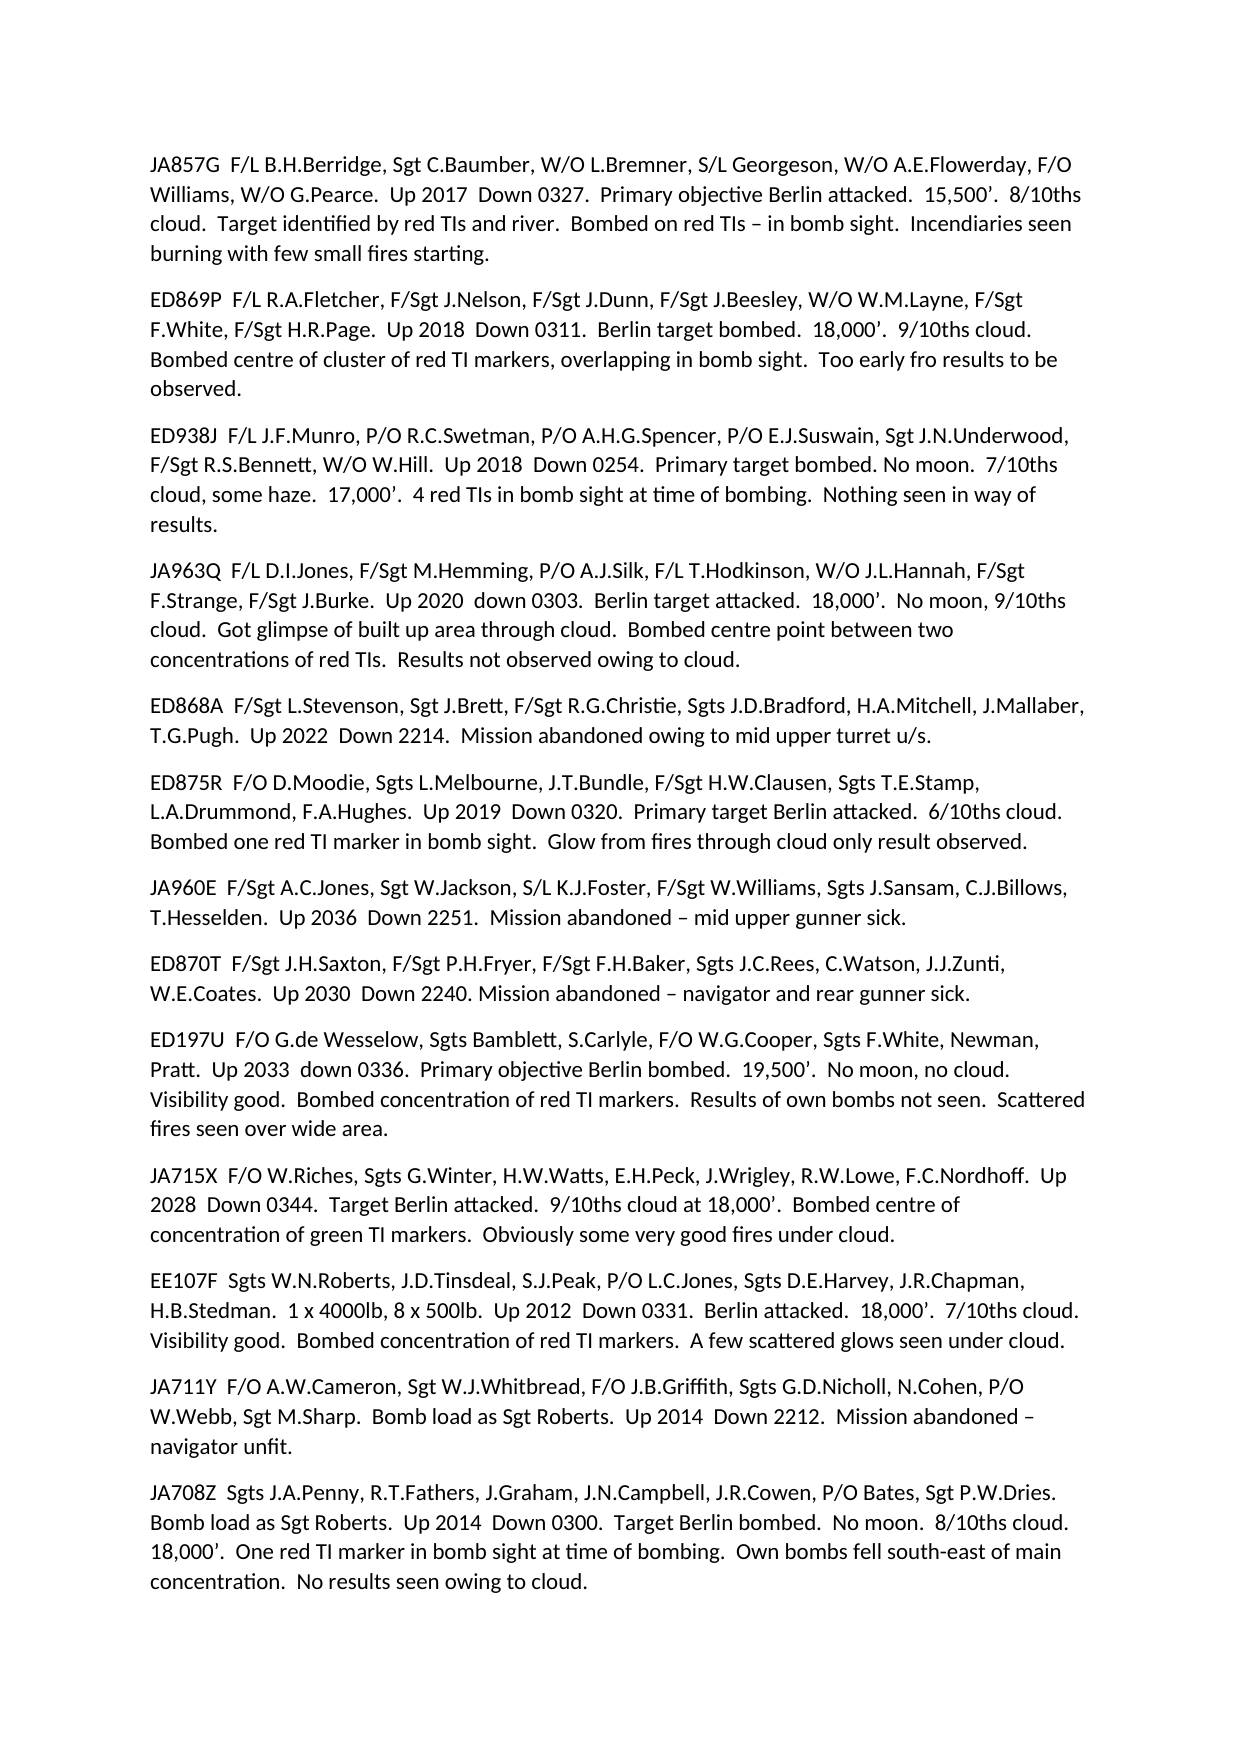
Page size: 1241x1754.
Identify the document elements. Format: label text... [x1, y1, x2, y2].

text ED197U F/O G.de Wesselow, Sgts Bamblett, S.Carlyle, F/O W.G.Cooper, Sgts F.White, Newman, Pratt. Up 2033 down 0336. Primary objective Berlin bombed. 19,500’. No moon, no cloud. Visibility good. Bombed concentration of red TI markers. Results of own bombs not seen. Scattered fires seen over wide area. [150, 1026, 1090, 1143]
text JA857G F/L B.H.Berridge, Sgt C.Baumber, W/O L.Bremner, S/L Georgeson, W/O A.E.Flowerday, F/O Williams, W/O G.Pearce. Up 2017 Down 0327. Primary objective Berlin attacked. 15,500’. 8/10ths cloud. Target identified by red TIs and river. Bombed on red TIs – in bomb sight. Incendiaries seen burning with few small fires starting. [150, 150, 1090, 267]
text JA708Z Sgts J.A.Penny, R.T.Fathers, J.Graham, J.N.Campbell, J.R.Cowen, P/O Bates, Sgt P.W.Dries. Bomb load as Sgt Roberts. Up 2014 Down 0300. Target Berlin bombed. No moon. 8/10ths cloud. 18,000’. One red TI marker in bomb sight at time of bombing. Own bombs fell south-east of main concentration. No results seen owing to cloud. [150, 1478, 1090, 1595]
text JA963Q F/L D.I.Jones, F/Sgt M.Hemming, P/O A.J.Silk, F/L T.Hodkinson, W/O J.L.Hannah, F/Sgt F.Strange, F/Sgt J.Burke. Up 2020 down 0303. Berlin target attacked. 18,000’. No moon, 9/10ths cloud. Got glimpse of built up area through cloud. Bombed centre point between two concentrations of red TIs. Results not observed owing to cloud. [150, 556, 1090, 673]
text ED868A F/Sgt L.Stevenson, Sgt J.Brett, F/Sgt R.G.Christie, Sgts J.D.Bradford, H.A.Mitchell, J.Mallaber, T.G.Pugh. Up 2022 Down 2214. Mission abandoned owing to mid upper turret u/s. [150, 692, 1090, 749]
text ED869P F/L R.A.Fletcher, F/Sgt J.Nelson, F/Sgt J.Dunn, F/Sgt J.Beesley, W/O W.M.Layne, F/Sgt F.White, F/Sgt H.R.Page. Up 2018 Down 0311. Berlin target bombed. 18,000’. 9/10ths cloud. Bombed centre of cluster of red TI markers, overlapping in bomb sight. Too early fro results to be observed. [150, 285, 1090, 402]
text ED938J F/L J.F.Munro, P/O R.C.Swetman, P/O A.H.G.Spencer, P/O E.J.Suswain, Sgt J.N.Underwood, F/Sgt R.S.Bennett, W/O W.Hill. Up 2018 Down 0254. Primary target bombed. No moon. 7/10ths cloud, some haze. 17,000’. 4 red TIs in bomb sight at time of bombing. Nothing seen in way of results. [150, 421, 1090, 538]
text ED875R F/O D.Moodie, Sgts L.Melbourne, J.T.Bundle, F/Sgt H.W.Clausen, Sgts T.E.Stamp, L.A.Drummond, F.A.Hughes. Up 2019 Down 0320. Primary target Berlin attacked. 6/10ths cloud. Bombed one red TI marker in bomb sight. Glow from fires through cloud only result observed. [150, 768, 1090, 855]
text JA711Y F/O A.W.Cameron, Sgt W.J.Whitbread, F/O J.B.Griffith, Sgts G.D.Nicholl, N.Cohen, P/O W.Webb, Sgt M.Sharp. Bomb load as Sgt Roberts. Up 2014 Down 2212. Mission abandoned – navigator unfit. [150, 1372, 1090, 1460]
text ED870T F/Sgt J.H.Saxton, F/Sgt P.H.Fryer, F/Sgt F.H.Baker, Sgts J.C.Rees, C.Watson, J.J.Zunti, W.E.Coates. Up 2030 Down 2240. Mission abandoned – navigator and rear gunner sick. [150, 949, 1090, 1007]
text JA715X F/O W.Riches, Sgts G.Winter, H.W.Watts, E.H.Peck, J.Wrigley, R.W.Lowe, F.C.Nordhoff. Up 2028 Down 0344. Target Berlin attacked. 9/10ths cloud at 18,000’. Bombed centre of concentration of green TI markers. Obviously some very good fires under cloud. [150, 1161, 1090, 1248]
text JA960E F/Sgt A.C.Jones, Sgt W.Jackson, S/L K.J.Foster, F/Sgt W.Williams, Sgts J.Sansam, C.J.Billows, T.Hesselden. Up 2036 Down 2251. Mission abandoned – mid upper gunner sick. [150, 873, 1090, 931]
text EE107F Sgts W.N.Roberts, J.D.Tinsdeal, S.J.Peak, P/O L.C.Jones, Sgts D.E.Harvey, J.R.Chapman, H.B.Stedman. 1 x 4000lb, 8 x 500lb. Up 2012 Down 0331. Berlin attacked. 18,000’. 7/10ths cloud. Visibility good. Bombed concentration of red TI markers. A few scattered glows seen under cloud. [150, 1267, 1090, 1354]
